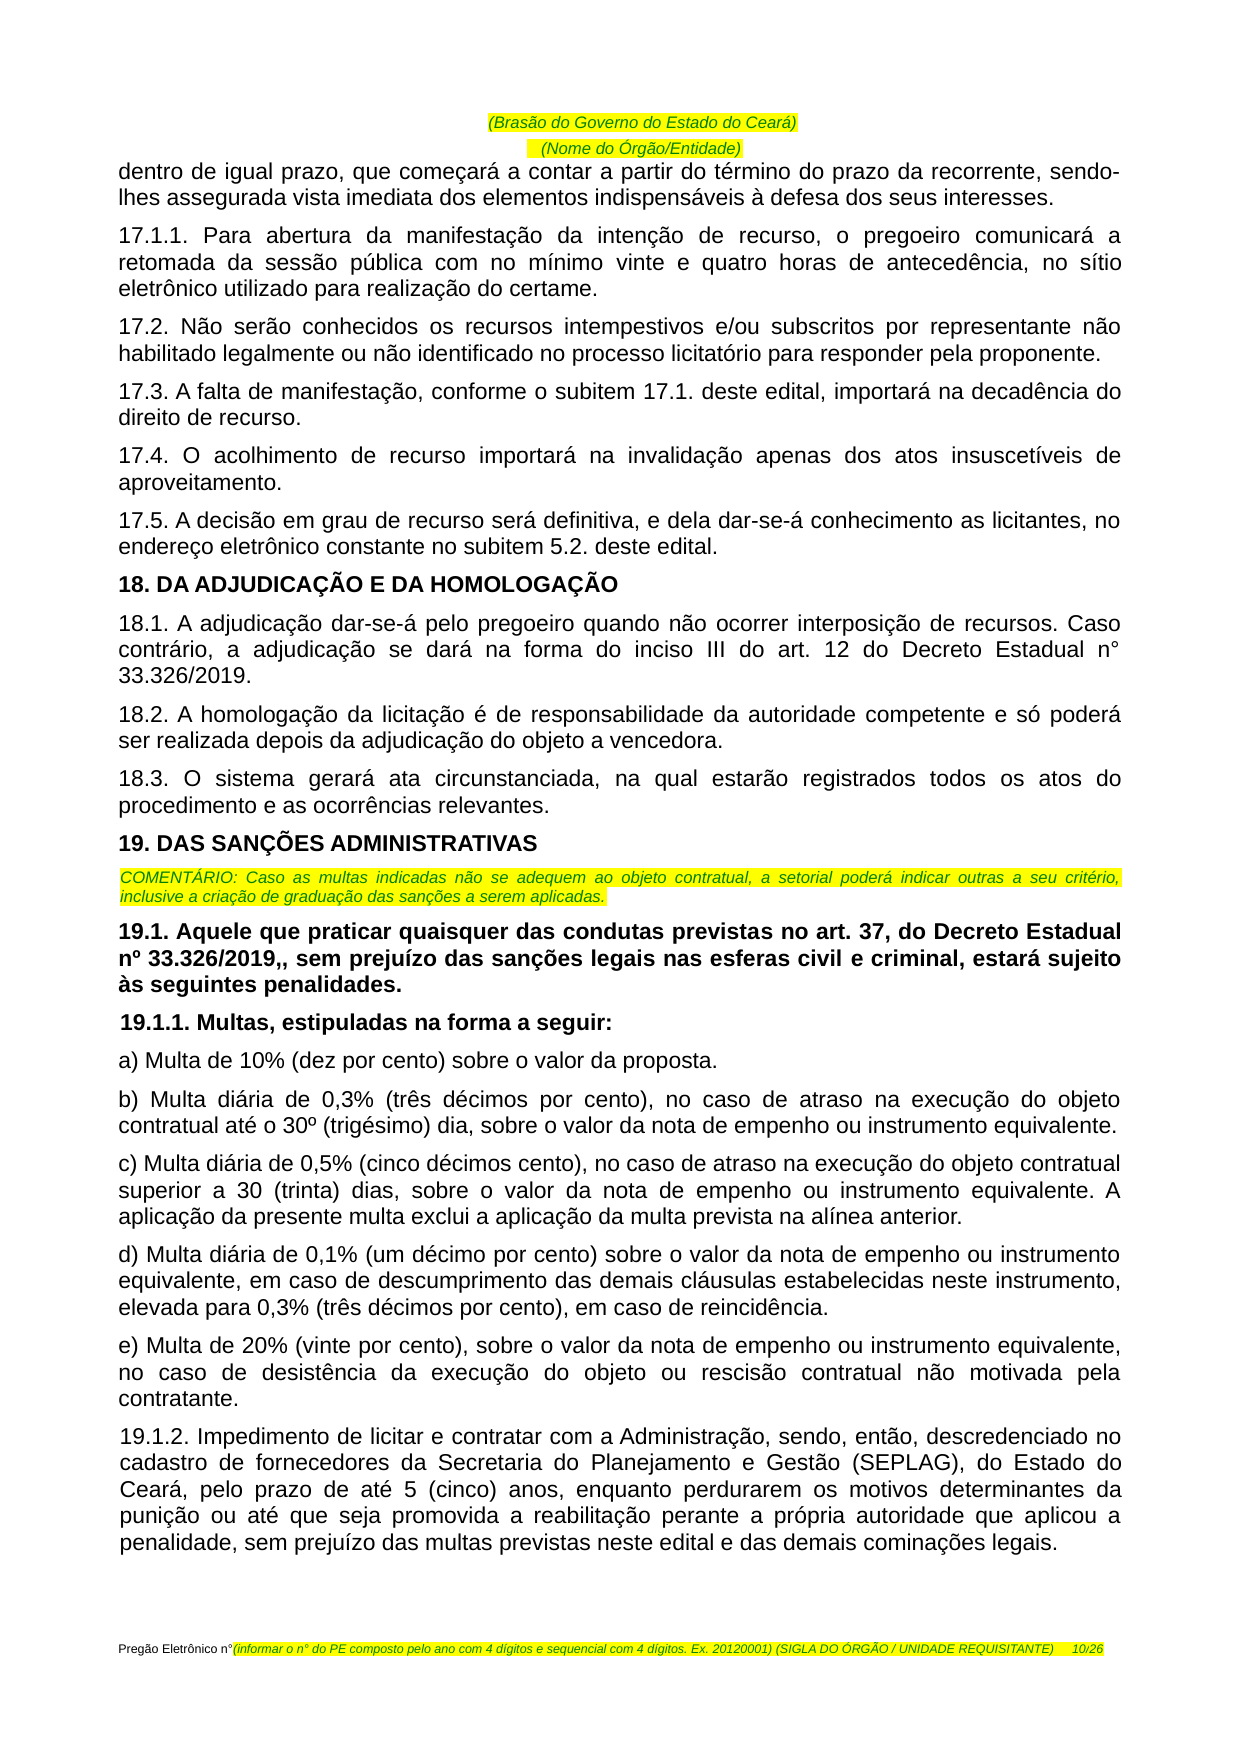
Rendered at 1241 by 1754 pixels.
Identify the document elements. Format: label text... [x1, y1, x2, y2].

text 19.1.2. Impedimento de licitar e contratar com a Administração, sendo, então, descredenciado no cadastro de fornecedores da Secretaria do Planejamento e Gestão (SEPLAG), do Estado do Ceará, pelo prazo de até 5 (cinco) anos, enquanto perdurarem os motivos determinantes da punição ou até que seja promovida a reabilitação perante a própria autoridade que aplicou a penalidade, sem prejuízo das multas previstas neste edital e das demais cominações legais. [119, 1423, 1122, 1555]
text 17.3. A falta de manifestação, conforme o subitem 17.1. deste edital, importará na decadência do direito de recurso. [118, 378, 1122, 430]
text e) Multa de 20% (vinte por cento), sobre o valor da nota de empenho ou instrumento equivalente, no caso de desistência da execução do objeto ou rescisão contratual não motivada pela contratante. [118, 1332, 1122, 1411]
text 17.5. A decisão em grau de recurso será definitiva, e dela dar-se-á conhecimento as licitantes, no endereço eletrônico constante no subitem 5.2. deste edital. [118, 507, 1122, 559]
text 18.3. O sistema gerará ata circunstanciada, na qual estarão registrados todos os atos do procedimento e as ocorrências relevantes. [118, 765, 1122, 818]
text 18.1. A adjudicação dar-se-á pelo pregoeiro quando não ocorrer interposição de recursos. Caso contrário, a adjudicação se dará na forma do inciso III do art. 12 do Decreto Estadual n° 33.326/2019. [118, 610, 1122, 689]
text dentro de igual prazo, que começará a contar a partir do término do prazo da recorrente, sendo-lhes assegurada vista imediata dos elementos indispensáveis à defesa dos seus interesses. [118, 158, 1122, 210]
text c) Multa diária de 0,5% (cinco décimos cento), no caso de atraso na execução do objeto contratual superior a 30 (trinta) dias, sobre o valor da nota de empenho ou instrumento equivalente. A aplicação da presente multa exclui a aplicação da multa prevista na alínea anterior. [118, 1150, 1122, 1229]
text 17.4. O acolhimento de recurso importará na invalidação apenas dos atos insuscetíveis de aproveitamento. [118, 442, 1122, 495]
text 17.1.1. Para abertura da manifestação da intenção de recurso, o pregoeiro comunicará a retomada da sessão pública com no mínimo vinte e quatro horas de antecedência, no sítio eletrônico utilizado para realização do certame. [118, 222, 1122, 301]
text 18.2. A homologação da licitação é de responsabilidade da autoridade competente e só poderá ser realizada depois da adjudicação do objeto a vencedora. [118, 701, 1122, 753]
text d) Multa diária de 0,1% (um décimo por cento) sobre o valor da nota de empenho ou instrumento equivalente, em caso de descumprimento das demais cláusulas estabelecidas neste instrumento, elevada para 0,3% (três décimos por cento), em caso de reincidência. [118, 1241, 1122, 1320]
text a) Multa de 10% (dez por cento) sobre o valor da proposta. [118, 1047, 1122, 1074]
text b) Multa diária de 0,3% (três décimos por cento), no caso de atraso na execução do objeto contratual até o 30º (trigésimo) dia, sobre o valor da nota de empenho ou instrumento equivalente. [118, 1086, 1122, 1138]
text 19. DAS SANÇÕES ADMINISTRATIVAS [118, 830, 1122, 856]
text 17.2. Não serão conhecidos os recursos intempestivos e/ou subscritos por representante não habilitado legalmente ou não identificado no processo licitatório para responder pela proponente. [118, 313, 1122, 366]
text COMENTÁRIO: Caso as multas indicadas não se adequem ao objeto contratual, a setorial poderá indicar outras a seu critério, inclusive a criação de graduação das sanções a serem aplicadas. [120, 868, 1122, 906]
text 19.1.1. Multas, estipuladas na forma a seguir: [120, 1009, 1122, 1036]
text 18. DA ADJUDICAÇÃO E DA HOMOLOGAÇÃO [118, 571, 1122, 598]
text 19.1. Aquele que praticar quaisquer das condutas previstas no art. 37, do Decreto Estadual nº 33.326/2019,, sem prejuízo das sanções legais nas esferas civil e criminal, estará sujeito às seguintes penalidades. [118, 918, 1122, 997]
